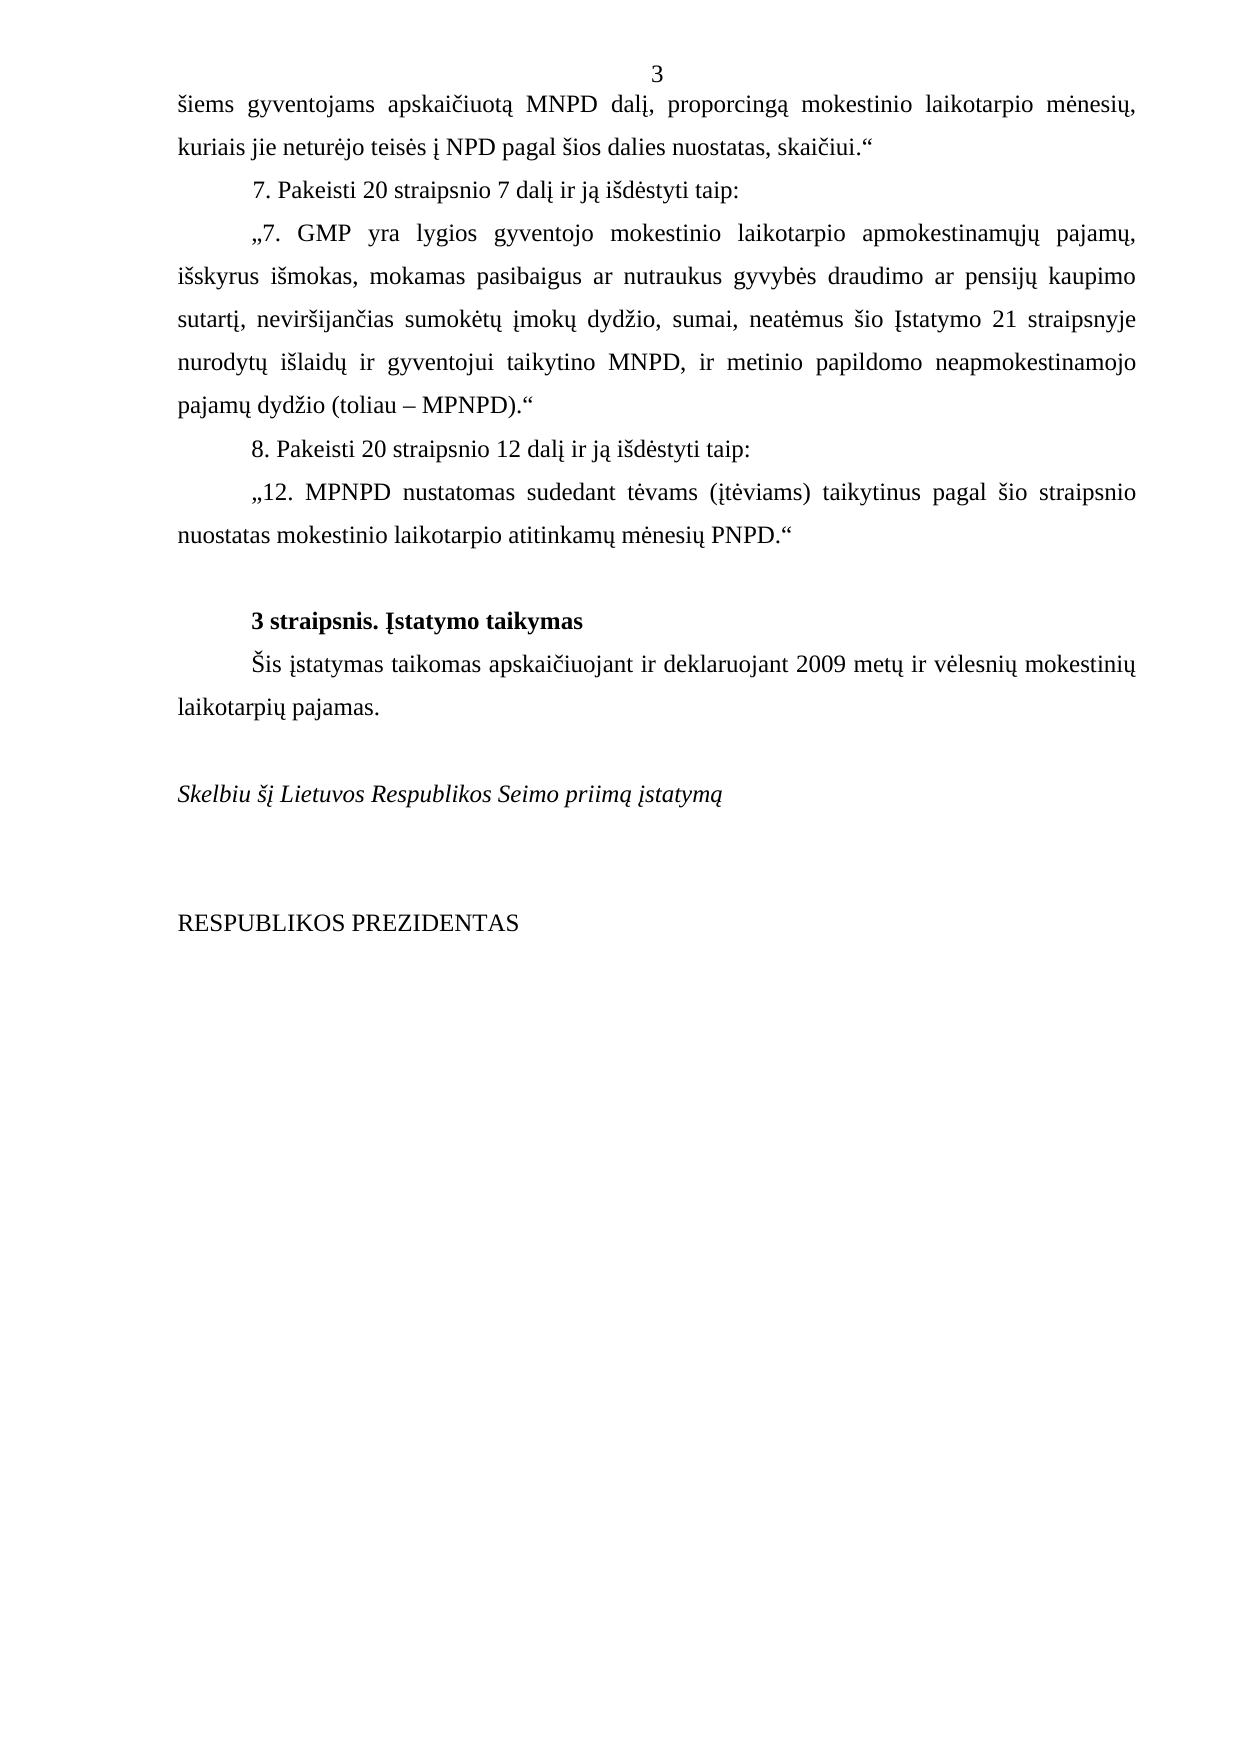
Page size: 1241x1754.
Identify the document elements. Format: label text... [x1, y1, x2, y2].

text šiems gyventojams apskaičiuotą MNPD dalį, proporcingą mokestinio laikotarpio mėnesių, kuriais jie neturėjo teisės į NPD pagal šios dalies nuostatas, skaičiui.“ [177, 89, 1137, 161]
text RESPUBLIKOS PREZIDENTAS [177, 908, 1087, 937]
text Skelbiu šį Lietuvos Respublikos Seimo priimą įstatymą [177, 779, 1087, 807]
text 3 straipsnis. Įstatymo taikymas [177, 606, 1087, 635]
text Šis įstatymas taikomas apskaičiuojant ir deklaruojant 2009 metų ir vėlesnių mokestinių laikotarpių pajamas. [177, 649, 1137, 721]
text 8. Pakeisti 20 straipsnio 12 dalį ir ją išdėstyti taip: [177, 434, 1087, 462]
text „7. GMP yra lygios gyventojo mokestinio laikotarpio apmokestinamųjų pajamų, išskyrus išmokas, mokamas pasibaigus ar nutraukus gyvybės draudimo ar pensijų kaupimo sutartį, neviršijančias sumokėtų įmokų dydžio, sumai, neatėmus šio Įstatymo 21 straipsnyje nurodytų išlaidų ir gyventojui taikytino MNPD, ir metinio papildomo neapmokestinamojo pajamų dydžio (toliau – MPNPD).“ [177, 218, 1137, 419]
text „12. MPNPD nustatomas sudedant tėvams (įtėviams) taikytinus pagal šio straipsnio nuostatas mokestinio laikotarpio atitinkamų mėnesių PNPD.“ [177, 477, 1137, 549]
text 7. Pakeisti 20 straipsnio 7 dalį ir ją išdėstyti taip: [177, 175, 1137, 204]
